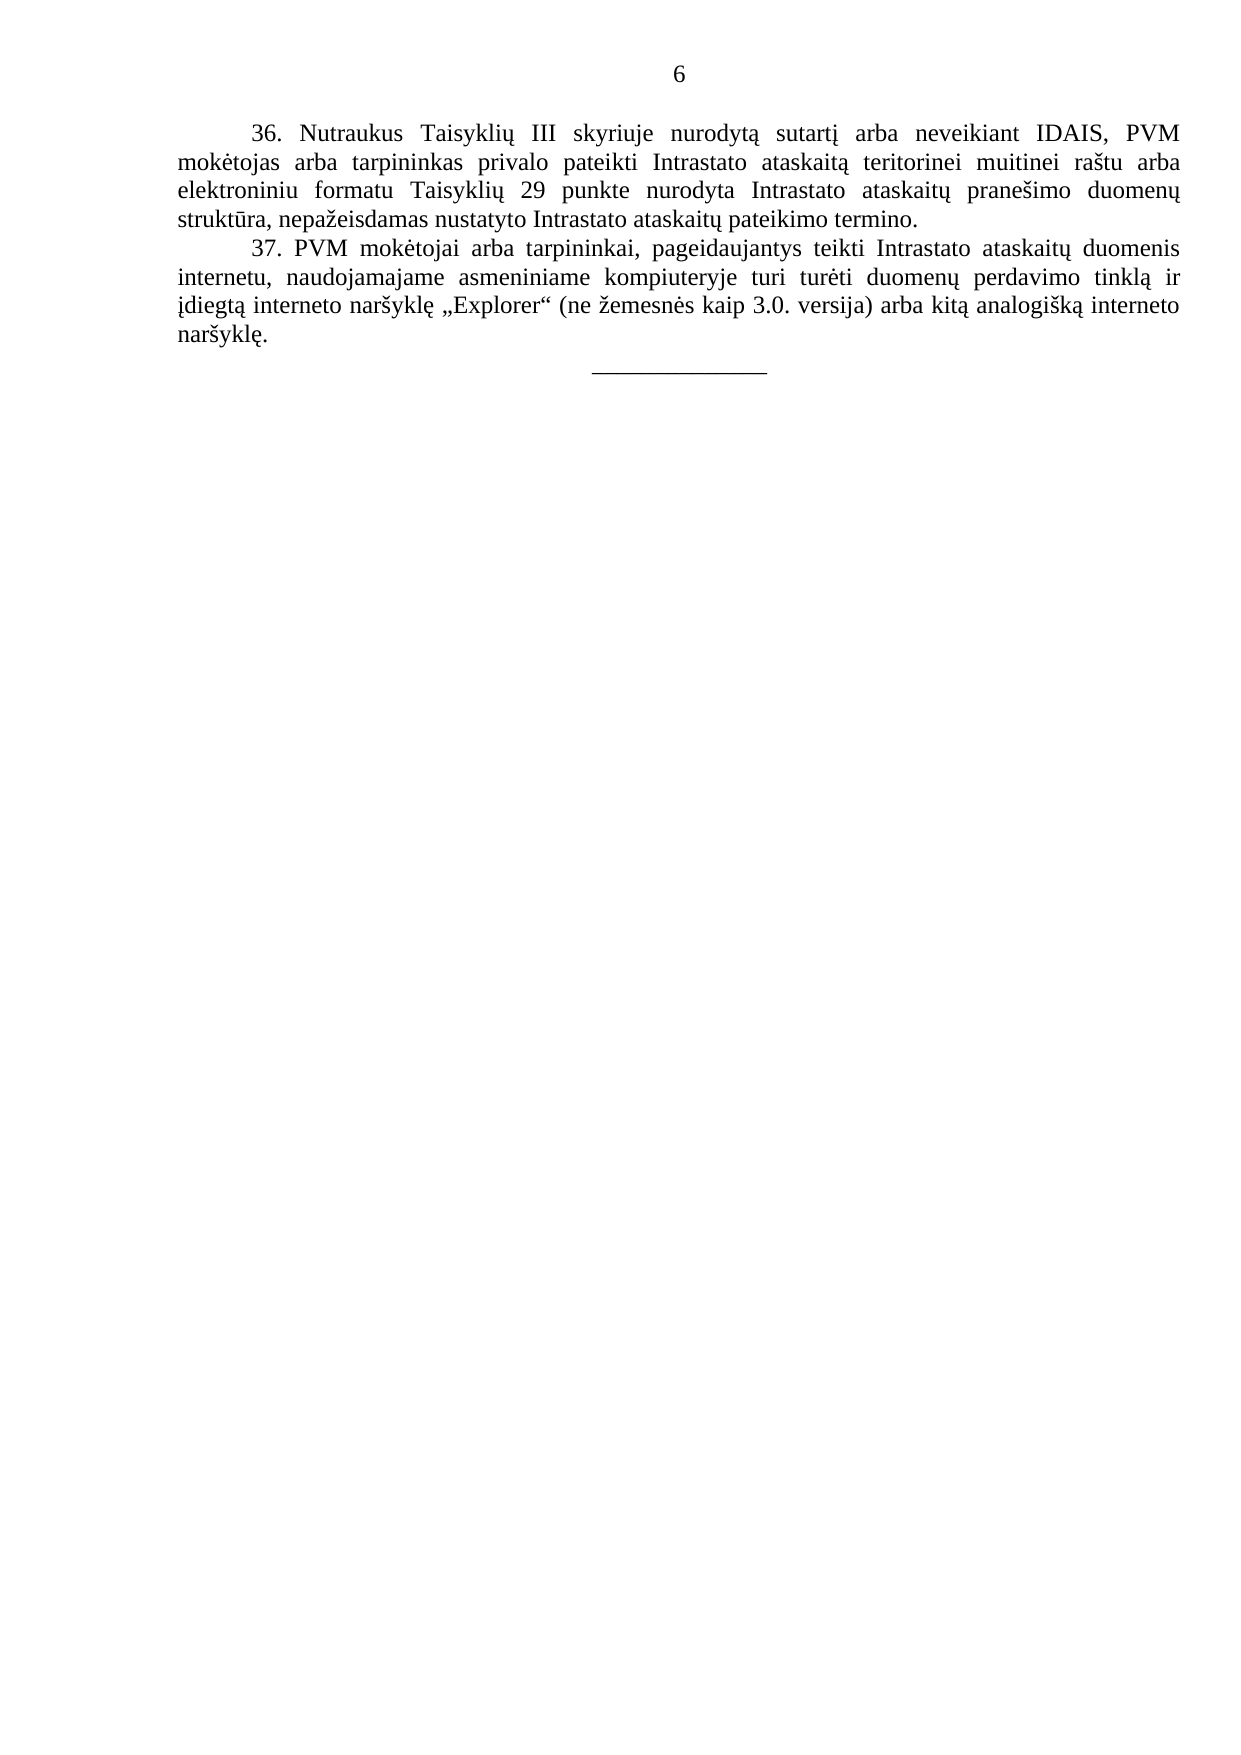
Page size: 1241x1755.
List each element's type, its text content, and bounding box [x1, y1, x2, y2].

text 36. Nutraukus Taisyklių III skyriuje nurodytą sutartį arba neveikiant IDAIS, PVM mokėtojas arba tarpininkas privalo pateikti Intrastato ataskaitą teritorinei muitinei raštu arba elektroniniu formatu Taisyklių 29 punkte nurodyta Intrastato ataskaitų pranešimo duomenų struktūra, nepažeisdamas nustatyto Intrastato ataskaitų pateikimo termino. [177, 118, 1181, 233]
text 37. PVM mokėtojai arba tarpininkai, pageidaujantys teikti Intrastato ataskaitų duomenis internetu, naudojamajame asmeniniame kompiuteryje turi turėti duomenų perdavimo tinklą ir įdiegtą interneto naršyklę „Explorer“ (ne žemesnės kaip 3.0. versija) arba kitą analogišką interneto naršyklę. [177, 233, 1181, 348]
text ______________ [177, 348, 1181, 377]
